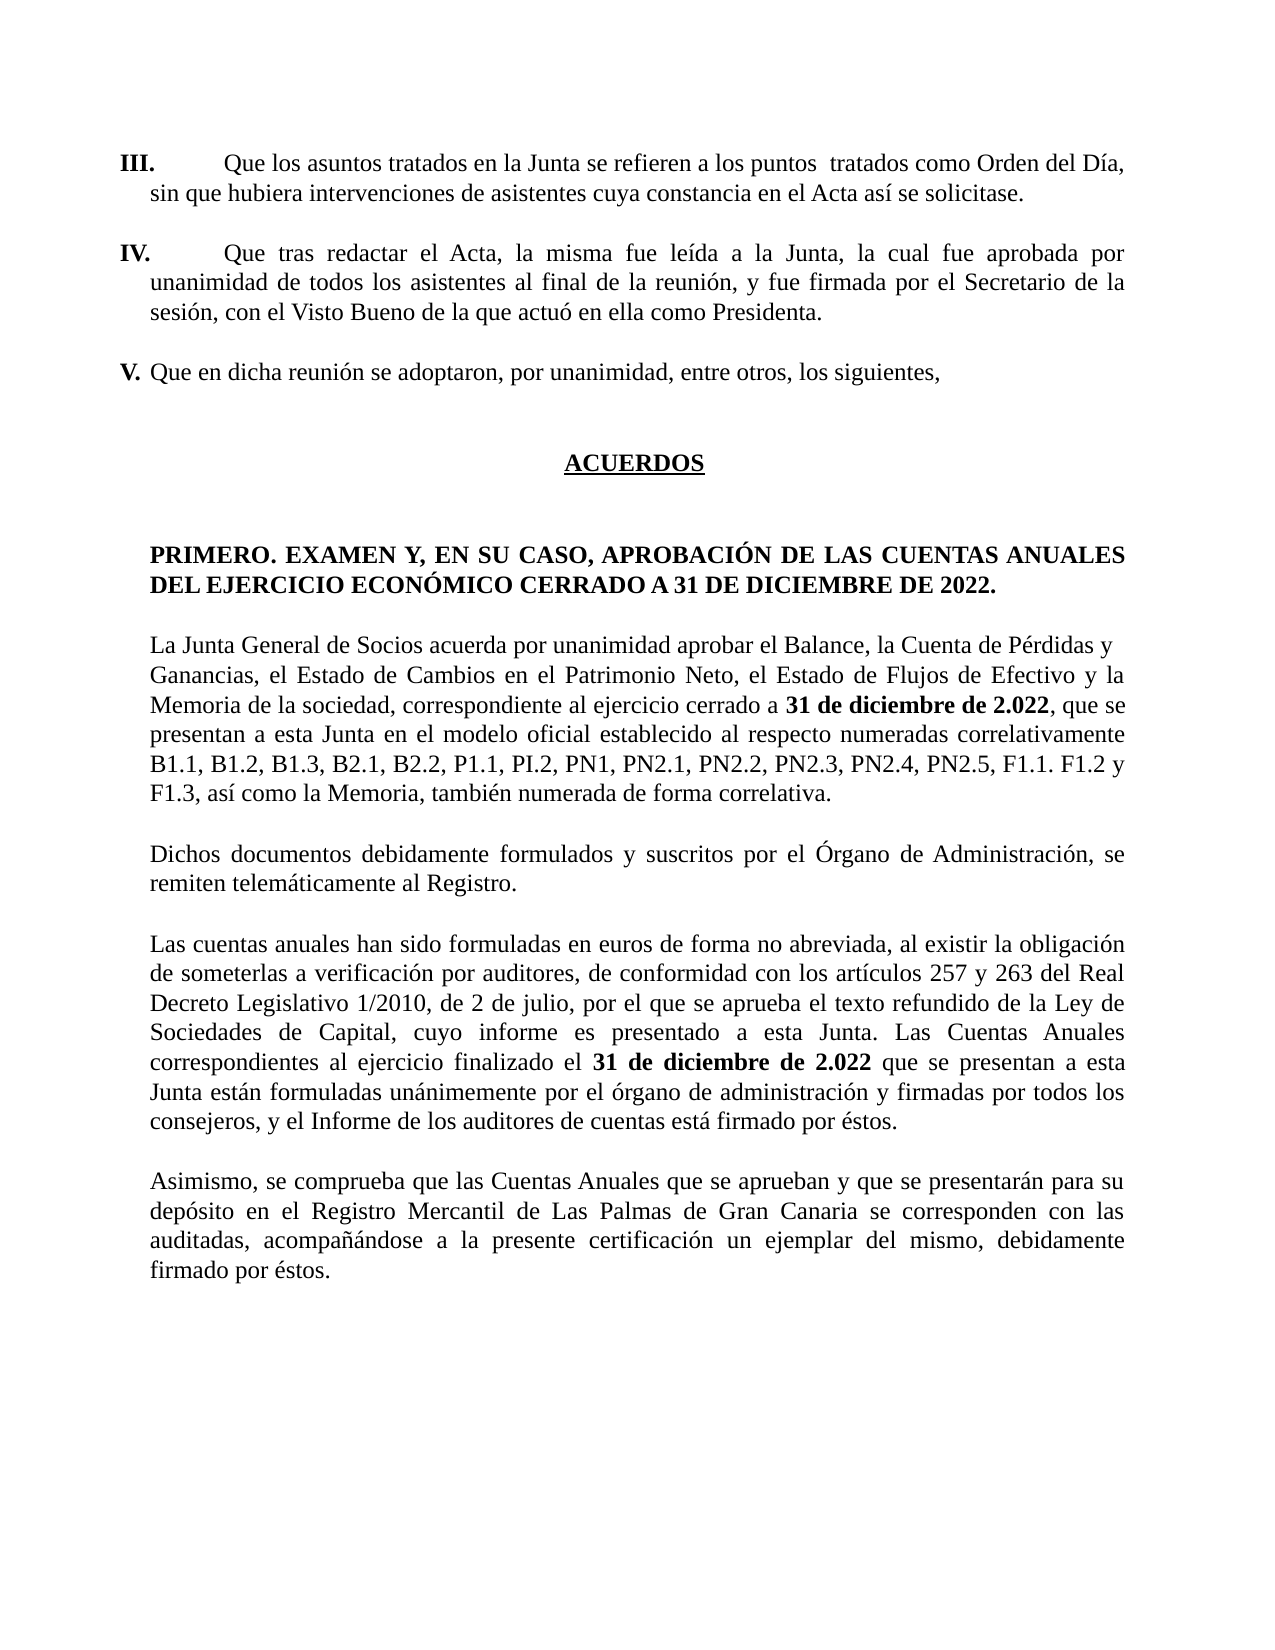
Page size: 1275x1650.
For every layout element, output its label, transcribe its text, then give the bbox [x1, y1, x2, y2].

text Dichos documentos debidamente formulados y suscritos por el Órgano de Administración, se remiten telemáticamente al Registro. [149, 839, 1126, 897]
text Asimismo, se comprueba que las Cuentas Anuales que se aprueban y que se presentarán para su depósito en el Registro Mercantil de Las Palmas de Gran Canaria se corresponden con las auditadas, acompañándose a la presente certificación un ejemplar del mismo, debidamente firmado por éstos. [149, 1166, 1126, 1284]
text ACUERDOS [150, 448, 1125, 477]
list Que en dicha reunión se adoptaron, por unanimidad, entre otros, los siguientes, [119, 357, 1126, 386]
list Que los asuntos tratados en la Junta se refieren a los puntos tratados como Orden del Día, sin que hubiera intervenciones de asistentes cuya constancia en el Acta así se solicitase. [119, 148, 1126, 206]
text PRIMERO. EXAMEN Y, EN SU CASO, APROBACIÓN DE LAS CUENTAS ANUALES DEL EJERCICIO ECONÓMICO CERRADO A 31 DE DICIEMBRE DE 2022. [149, 541, 1126, 599]
list Que tras redactar el Acta, la misma fue leída a la Junta, la cual fue aprobada por unanimidad de todos los asistentes al final de la reunión, y fue firmada por el Secretario de la sesión, con el Visto Bueno de la que actuó en ella como Presidenta. [119, 238, 1126, 326]
text Las cuentas anuales han sido formuladas en euros de forma no abreviada, al existir la obligación de someterlas a verificación por auditores, de conformidad con los artículos 257 y 263 del Real Decreto Legislativo 1/2010, de 2 de julio, por el que se aprueba el texto refundido de la Ley de Sociedades de Capital, cuyo informe es presentado a esta Junta. Las Cuentas Anuales correspondientes al ejercicio finalizado el 31 de diciembre de 2.022 que se presentan a esta Junta están formuladas unánimemente por el órgano de administración y firmadas por todos los consejeros, y el Informe de los auditores de cuentas está firmado por éstos. [149, 929, 1126, 1135]
text La Junta General de Socios acuerda por unanimidad aprobar el Balance, la Cuenta de Pérdidas y [149, 631, 1126, 659]
text Ganancias, el Estado de Cambios en el Patrimonio Neto, el Estado de Flujos de Efectivo y la Memoria de la sociedad, correspondiente al ejercicio cerrado a 31 de diciembre de 2.022, que se presentan a esta Junta en el modelo oficial establecido al respecto numeradas correlativamente B1.1, B1.2, B1.3, B2.1, B2.2, P1.1, PI.2, PN1, PN2.1, PN2.2, PN2.3, PN2.4, PN2.5, F1.1. F1.2 y F1.3, así como la Memoria, también numerada de forma correlativa. [149, 660, 1126, 807]
